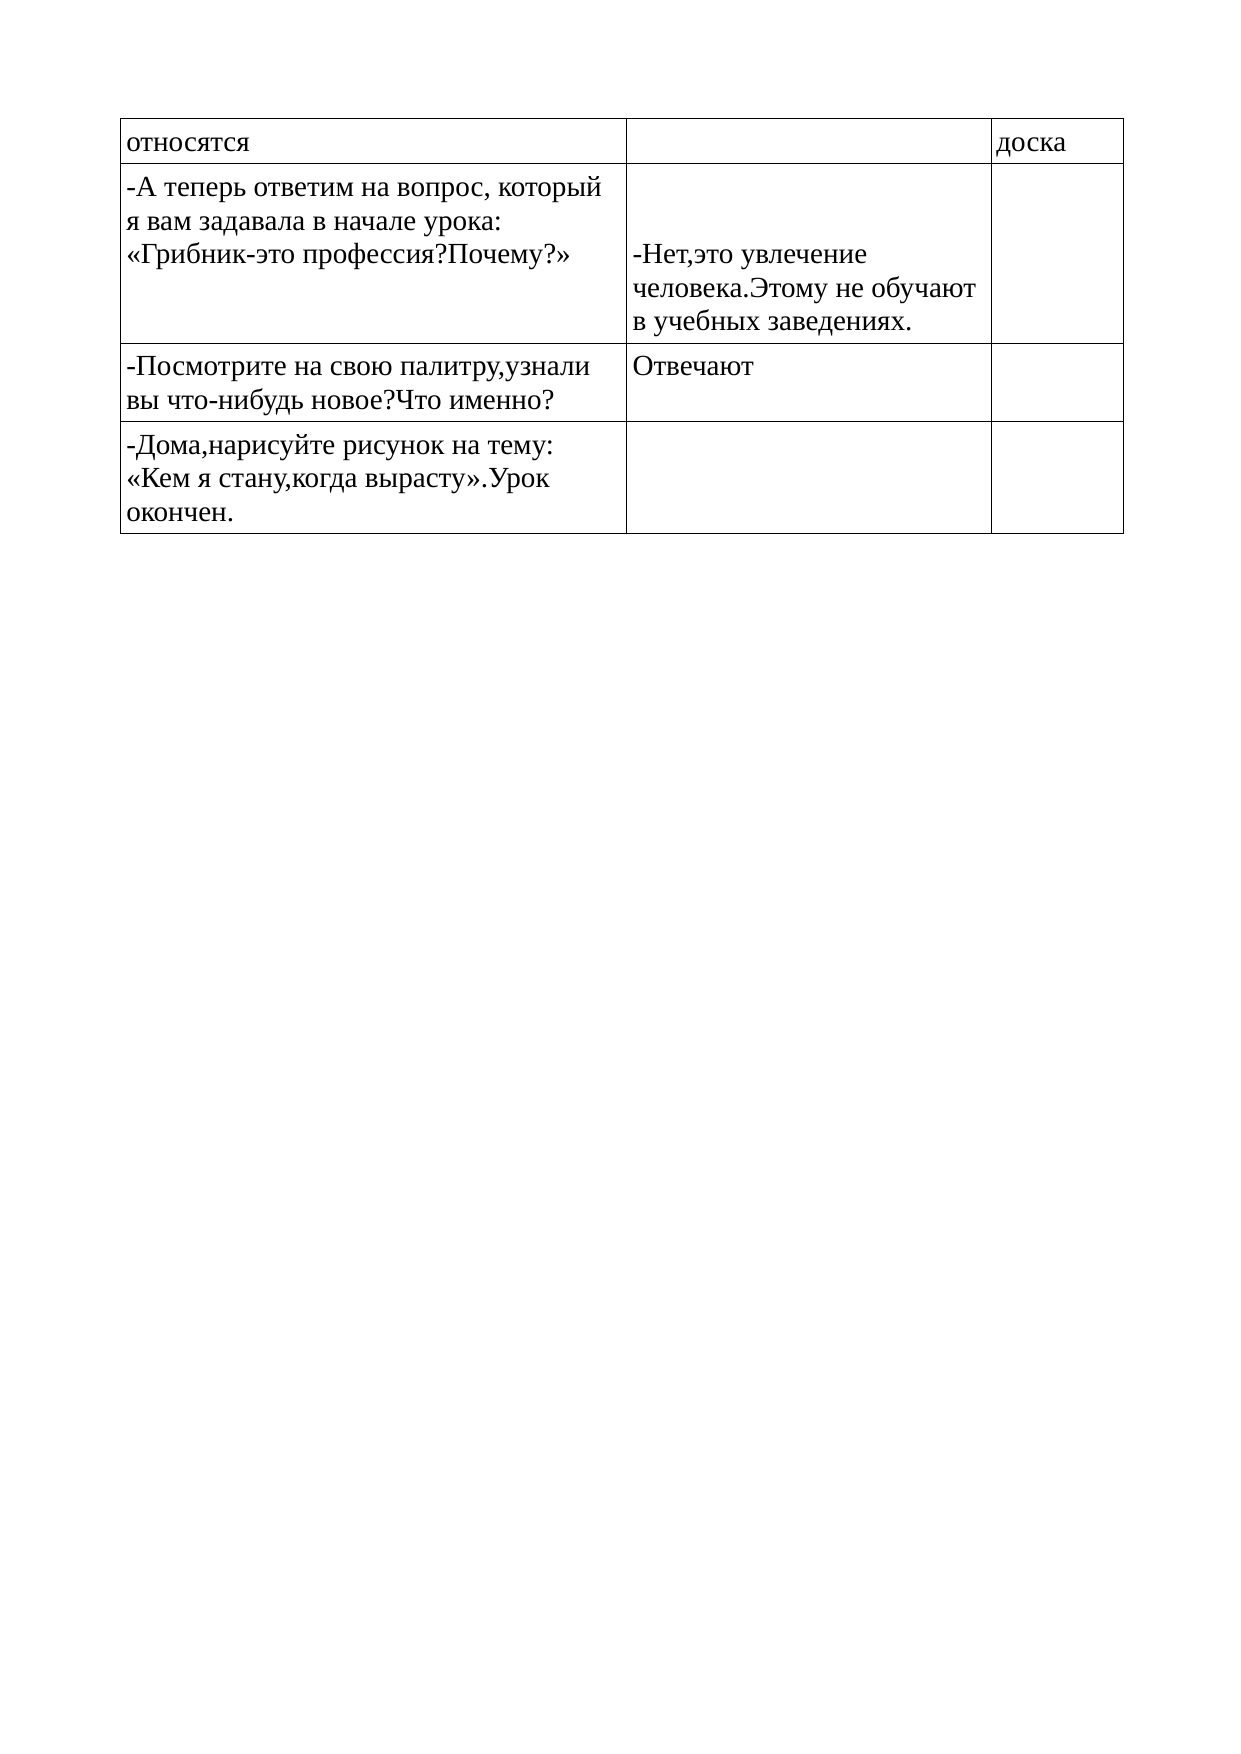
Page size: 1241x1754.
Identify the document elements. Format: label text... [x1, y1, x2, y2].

table_cell -Дома,нарисуйте рисунок на тему: «Кем я стану,когда вырасту».Урок окончен. [121, 422, 626, 533]
table_cell доска [992, 119, 1123, 163]
table_cell -Посмотрите на свою палитру,узнали вы что-нибудь новое?Что именно? [121, 344, 626, 421]
table_cell [992, 164, 1123, 342]
table_cell [992, 422, 1123, 533]
table_cell [992, 344, 1123, 421]
table_cell [627, 119, 991, 163]
table_cell -Нет,это увлечение человека.Этому не обучают в учебных заведениях. [627, 164, 991, 342]
table_cell [627, 422, 991, 533]
table_cell Отвечают [627, 344, 991, 421]
table_cell -А теперь ответим на вопрос, который я вам задавала в начале урока: «Грибник-это профессия?Почему?» [121, 164, 626, 342]
table_cell относятся [121, 119, 626, 163]
